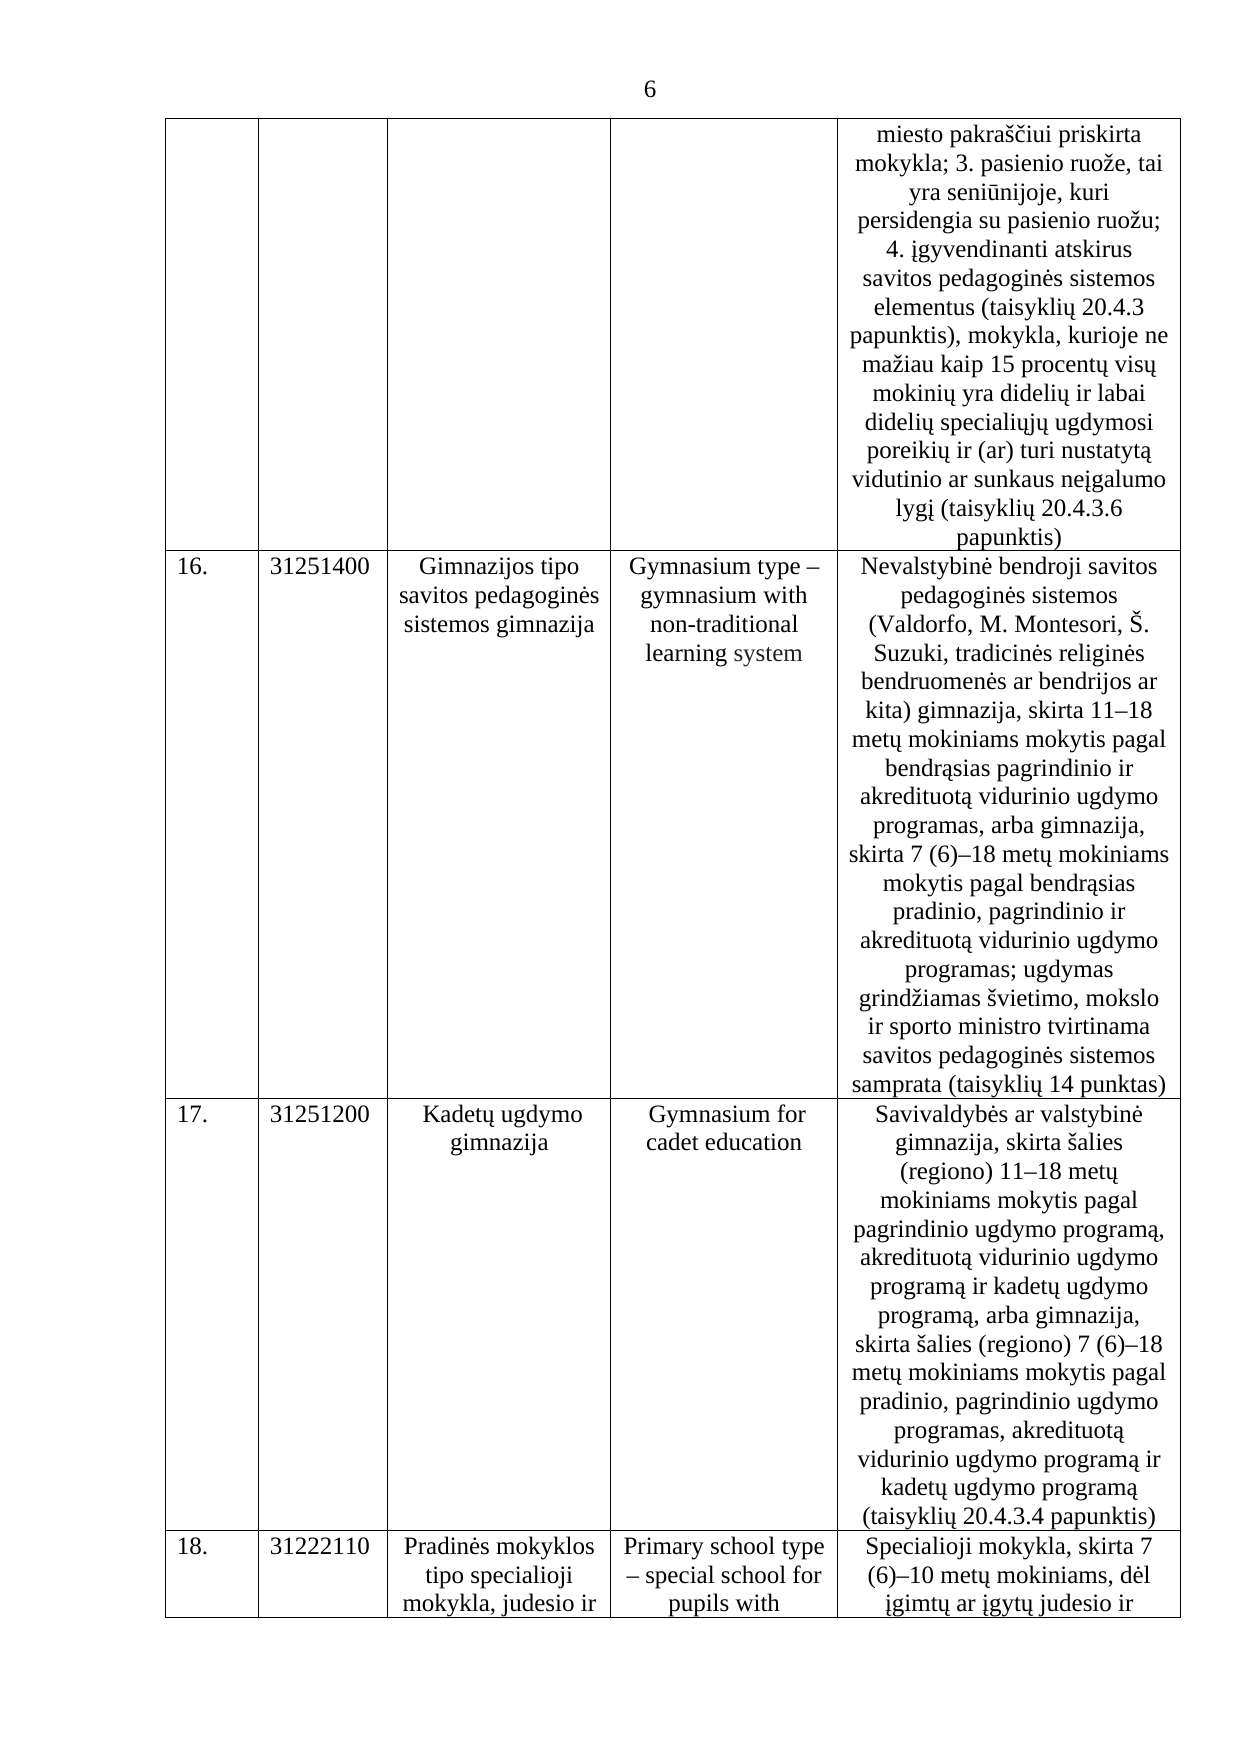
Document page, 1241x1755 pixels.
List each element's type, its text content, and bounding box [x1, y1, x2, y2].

table_cell 31251400 [259, 551, 387, 1098]
table_cell Gymnasium for cadet education [611, 1099, 837, 1530]
table_cell [259, 119, 387, 550]
table_cell [611, 119, 837, 550]
table_cell Specialioji mokykla, skirta 7 (6)–10 metų mokiniams, dėl įgimtų ar įgytų judesio ir [838, 1531, 1180, 1617]
table_cell 18. [166, 1531, 258, 1617]
table_cell [388, 119, 610, 550]
table_cell 17. [166, 1099, 258, 1530]
table_cell miesto pakraščiui priskirta mokykla; 3. pasienio ruože, tai yra seniūnijoje, kuri persidengia su pasienio ruožu; 4. įgyvendinanti atskirus savitos pedagoginės sistemos elementus (taisyklių 20.4.3 papunktis), mokykla, kurioje ne mažiau kaip 15 procentų visų mokinių yra didelių ir labai didelių specialiųjų ugdymosi poreikių ir (ar) turi nustatytą vidutinio ar sunkaus neįgalumo lygį (taisyklių 20.4.3.6 papunktis) [838, 119, 1180, 550]
table_cell [166, 119, 258, 550]
table_cell Savivaldybės ar valstybinė gimnazija, skirta šalies (regiono) 11–18 metų mokiniams mokytis pagal pagrindinio ugdymo programą, akredituotą vidurinio ugdymo programą ir kadetų ugdymo programą, arba gimnazija, skirta šalies (regiono) 7 (6)–18 metų mokiniams mokytis pagal pradinio, pagrindinio ugdymo programas, akredituotą vidurinio ugdymo programą ir kadetų ugdymo programą (taisyklių 20.4.3.4 papunktis) [838, 1099, 1180, 1530]
table_cell 16. [166, 551, 258, 1098]
table_cell Primary school type – special school for pupils with [611, 1531, 837, 1617]
table_cell Pradinės mokyklos tipo specialioji mokykla, judesio ir [388, 1531, 610, 1617]
table_cell 31251200 [259, 1099, 387, 1530]
table_cell Nevalstybinė bendroji savitos pedagoginės sistemos (Valdorfo, M. Montesori, Š. Suzuki, tradicinės religinės bendruomenės ar bendrijos ar kita) gimnazija, skirta 11–18 metų mokiniams mokytis pagal bendrąsias pagrindinio ir akredituotą vidurinio ugdymo programas, arba gimnazija, skirta 7 (6)–18 metų mokiniams mokytis pagal bendrąsias pradinio, pagrindinio ir akredituotą vidurinio ugdymo programas; ugdymas grindžiamas švietimo, mokslo ir sporto ministro tvirtinama savitos pedagoginės sistemos samprata (taisyklių 14 punktas) [838, 551, 1180, 1098]
table_cell Gimnazijos tipo savitos pedagoginės sistemos gimnazija [388, 551, 610, 1098]
table_cell Gymnasium type – gymnasium with non-traditional learning system [611, 551, 837, 1098]
table_cell 31222110 [259, 1531, 387, 1617]
table_cell Kadetų ugdymo gimnazija [388, 1099, 610, 1530]
